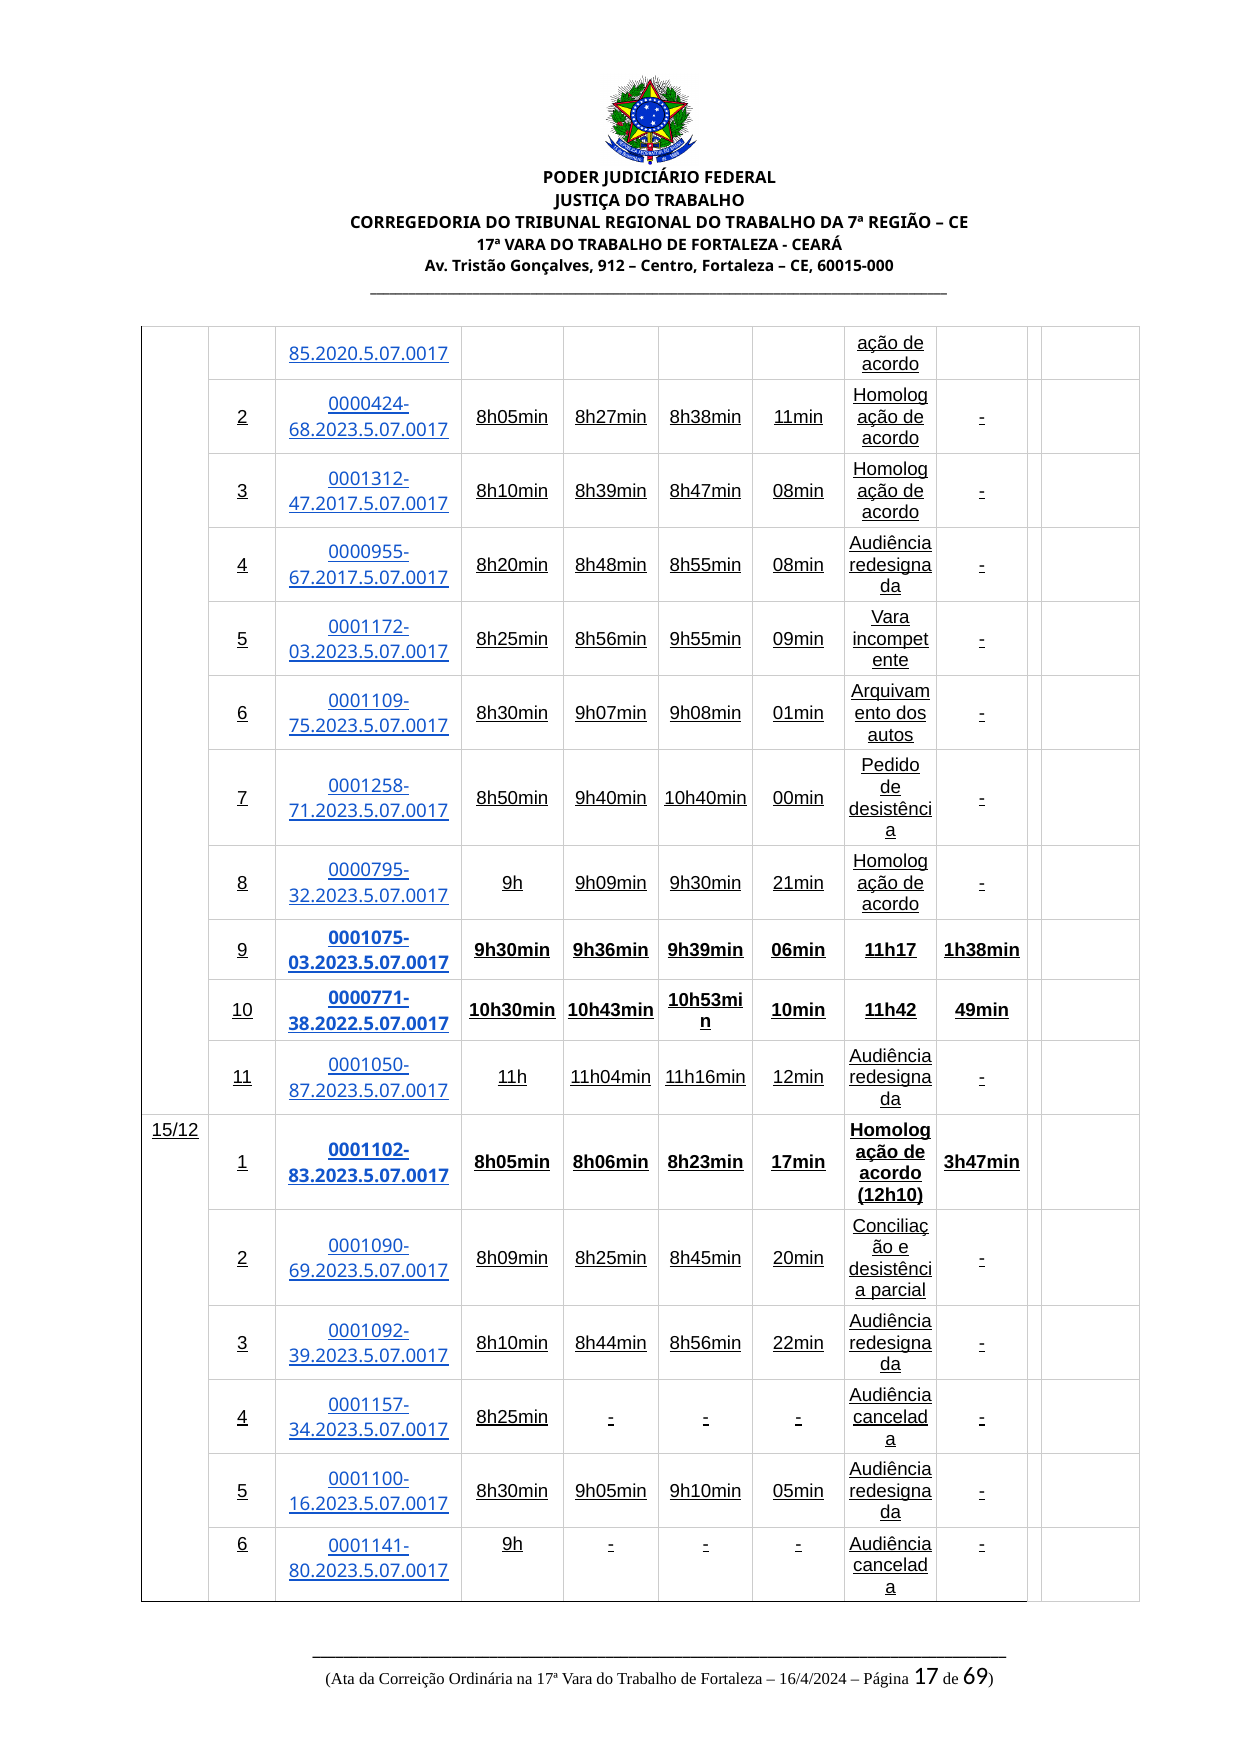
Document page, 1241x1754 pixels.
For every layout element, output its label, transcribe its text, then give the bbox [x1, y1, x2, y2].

table_cell - [937, 454, 1027, 527]
table_cell [462, 327, 563, 379]
table_cell 6 [209, 676, 275, 749]
table_cell [1028, 1454, 1041, 1527]
table_cell Conciliação e desistência parcial [845, 1210, 936, 1305]
table_cell 10h30min [462, 980, 563, 1039]
table_cell - [564, 1528, 658, 1601]
table_cell 0001157-34.2023.5.07.0017 [276, 1380, 461, 1453]
table_cell [1042, 602, 1139, 675]
table_cell - [659, 1380, 752, 1453]
table_cell 1h38min [937, 920, 1027, 979]
table_cell [1042, 1115, 1139, 1209]
table_cell 8h30min [462, 676, 563, 749]
table_cell 8h30min [462, 1454, 563, 1527]
table_cell 8h45min [659, 1210, 752, 1305]
table_cell 0000424-68.2023.5.07.0017 [276, 380, 461, 453]
table_cell 9h09min [564, 846, 658, 919]
table_cell 09min [753, 602, 844, 675]
table_cell 8h10min [462, 454, 563, 527]
table_cell [1042, 380, 1139, 453]
table_cell - [937, 1380, 1027, 1453]
table_cell [1042, 1041, 1139, 1114]
table_cell 8 [209, 846, 275, 919]
table_cell 9h40min [564, 750, 658, 845]
table_cell 10h43min [564, 980, 658, 1039]
table_cell [1028, 1528, 1041, 1601]
table_cell - [937, 1528, 1027, 1601]
table_cell Audiência redesignada [845, 528, 936, 601]
table_cell 8h27min [564, 380, 658, 453]
table_cell Homologação de acordo [845, 454, 936, 527]
table_cell 08min [753, 528, 844, 601]
table_cell [209, 327, 275, 379]
table_cell 0001141-80.2023.5.07.0017 [276, 1528, 461, 1601]
picture [600, 73, 699, 166]
table_cell [1028, 676, 1041, 749]
table_cell [659, 327, 752, 379]
table_cell 8h20min [462, 528, 563, 601]
table_cell [1042, 1306, 1139, 1379]
table_cell - [937, 1210, 1027, 1305]
table_cell 2 [209, 380, 275, 453]
table_cell 21min [753, 846, 844, 919]
table_cell - [937, 846, 1027, 919]
table_cell 0001050-87.2023.5.07.0017 [276, 1041, 461, 1114]
table_cell 8h38min [659, 380, 752, 453]
table_cell [1028, 380, 1041, 453]
table_cell 3 [209, 1306, 275, 1379]
table_cell [1028, 1041, 1041, 1114]
table_cell [564, 327, 658, 379]
table_cell [1028, 846, 1041, 919]
table_cell [1042, 1454, 1139, 1527]
table_cell [1042, 1380, 1139, 1453]
table_cell - [753, 1528, 844, 1601]
table_cell [1028, 327, 1041, 379]
table_cell 9h05min [564, 1454, 658, 1527]
table_cell - [937, 1454, 1027, 1527]
table_cell [1042, 1528, 1139, 1601]
table_cell - [937, 380, 1027, 453]
table_cell 06min [753, 920, 844, 979]
table_cell [1042, 327, 1139, 379]
table_cell 0001109-75.2023.5.07.0017 [276, 676, 461, 749]
table_cell - [937, 528, 1027, 601]
table_cell 1 [209, 1115, 275, 1209]
table_cell 9h55min [659, 602, 752, 675]
table_cell [1042, 454, 1139, 527]
table_cell 8h56min [659, 1306, 752, 1379]
table_cell [1028, 1115, 1041, 1209]
table_cell Audiência cancelada [845, 1380, 936, 1453]
table_cell 0000771-38.2022.5.07.0017 [276, 980, 461, 1039]
table_cell 7 [209, 750, 275, 845]
table_cell 9h39min [659, 920, 752, 979]
table_cell 8h09min [462, 1210, 563, 1305]
table_cell 0001172-03.2023.5.07.0017 [276, 602, 461, 675]
table_cell [1028, 1380, 1041, 1453]
table_cell 0001258-71.2023.5.07.0017 [276, 750, 461, 845]
table_cell 00min [753, 750, 844, 845]
table_cell 8h56min [564, 602, 658, 675]
table_cell Audiência redesignada [845, 1306, 936, 1379]
table_cell 22min [753, 1306, 844, 1379]
table_cell 10min [753, 980, 844, 1039]
table_cell - [564, 1380, 658, 1453]
table_cell [753, 327, 844, 379]
table_cell Pedido de desistência [845, 750, 936, 845]
table_cell 12min [753, 1041, 844, 1114]
table_cell 9h10min [659, 1454, 752, 1527]
table_cell 9h07min [564, 676, 658, 749]
table_cell [1028, 1306, 1041, 1379]
table_cell [1042, 1210, 1139, 1305]
table_cell 9h08min [659, 676, 752, 749]
table_cell 10 [209, 980, 275, 1039]
table_cell 3 [209, 454, 275, 527]
table_cell 8h39min [564, 454, 658, 527]
table_cell 8h25min [462, 602, 563, 675]
table_cell - [937, 602, 1027, 675]
table_cell [1028, 528, 1041, 601]
table_cell 9h [462, 846, 563, 919]
table_cell 9 [209, 920, 275, 979]
table_cell - [937, 1306, 1027, 1379]
table_cell 0001092-39.2023.5.07.0017 [276, 1306, 461, 1379]
table_cell 8h05min [462, 1115, 563, 1209]
table_cell 11h [462, 1041, 563, 1114]
table_cell 08min [753, 454, 844, 527]
table_cell [1042, 846, 1139, 919]
table_cell - [659, 1528, 752, 1601]
table_cell Homologação de acordo [845, 846, 936, 919]
table_cell [1028, 920, 1041, 979]
table_cell [142, 327, 208, 1114]
table_cell 8h25min [462, 1380, 563, 1453]
table_cell 9h [462, 1528, 563, 1601]
table_cell 3h47min [937, 1115, 1027, 1209]
table_cell 8h50min [462, 750, 563, 845]
table_cell [1028, 454, 1041, 527]
table_cell 8h23min [659, 1115, 752, 1209]
table_cell - [753, 1380, 844, 1453]
table_cell 8h10min [462, 1306, 563, 1379]
table_cell 0001102-83.2023.5.07.0017 [276, 1115, 461, 1209]
table_cell 0001312-47.2017.5.07.0017 [276, 454, 461, 527]
table_cell [1042, 676, 1139, 749]
table_cell Homologação de acordo [845, 380, 936, 453]
table_cell [1042, 528, 1139, 601]
table_cell - [937, 1041, 1027, 1114]
table_cell 85.2020.5.07.0017 [276, 327, 461, 379]
table_cell 8h44min [564, 1306, 658, 1379]
table_cell 0000955-67.2017.5.07.0017 [276, 528, 461, 601]
table_cell 20min [753, 1210, 844, 1305]
table_cell - [937, 327, 1027, 379]
table_cell Audiência redesignada [845, 1041, 936, 1114]
table_cell 11h17 [845, 920, 936, 979]
table_cell 5 [209, 1454, 275, 1527]
table_cell 0000795-32.2023.5.07.0017 [276, 846, 461, 919]
table_cell Vara incompetente [845, 602, 936, 675]
table_cell 10h40min [659, 750, 752, 845]
table_cell Audiência redesignada [845, 1454, 936, 1527]
table_cell 9h36min [564, 920, 658, 979]
table_cell [1028, 602, 1041, 675]
table_cell 4 [209, 1380, 275, 1453]
table_cell 0001100-16.2023.5.07.0017 [276, 1454, 461, 1527]
table_cell [1028, 980, 1041, 1039]
table_cell - [937, 676, 1027, 749]
table_cell 17min [753, 1115, 844, 1209]
table_cell - [937, 750, 1027, 845]
table_cell 05min [753, 1454, 844, 1527]
table_cell 5 [209, 602, 275, 675]
table_cell Audiência cancelada [845, 1528, 936, 1601]
table_cell 11h16min [659, 1041, 752, 1114]
table_cell 8h48min [564, 528, 658, 601]
table_cell ação de acordo [845, 327, 936, 379]
table_cell [1028, 1210, 1041, 1305]
table_cell 11h04min [564, 1041, 658, 1114]
table_cell [1042, 750, 1139, 845]
table_cell 9h30min [659, 846, 752, 919]
table_cell Homologação de acordo (12h10) [845, 1115, 936, 1209]
table_cell 2 [209, 1210, 275, 1305]
table_cell 8h47min [659, 454, 752, 527]
table_cell [1042, 980, 1139, 1039]
table_cell 6 [209, 1528, 275, 1601]
table_cell 0001090-69.2023.5.07.0017 [276, 1210, 461, 1305]
table_cell 49min [937, 980, 1027, 1039]
table_cell 8h55min [659, 528, 752, 601]
table_cell [1028, 750, 1041, 845]
table_cell 8h25min [564, 1210, 658, 1305]
table_cell 0001075-03.2023.5.07.0017 [276, 920, 461, 979]
table_cell 11 [209, 1041, 275, 1114]
table_cell [1042, 920, 1139, 979]
table_cell Arquivamento dos autos [845, 676, 936, 749]
table_cell 15/12 [142, 1115, 208, 1601]
table_cell 8h06min [564, 1115, 658, 1209]
table_cell 11h42 [845, 980, 936, 1039]
table_cell 01min [753, 676, 844, 749]
table_cell 11min [753, 380, 844, 453]
table_cell 10h53min [659, 980, 752, 1039]
table_cell 4 [209, 528, 275, 601]
table_cell 9h30min [462, 920, 563, 979]
table_cell 8h05min [462, 380, 563, 453]
